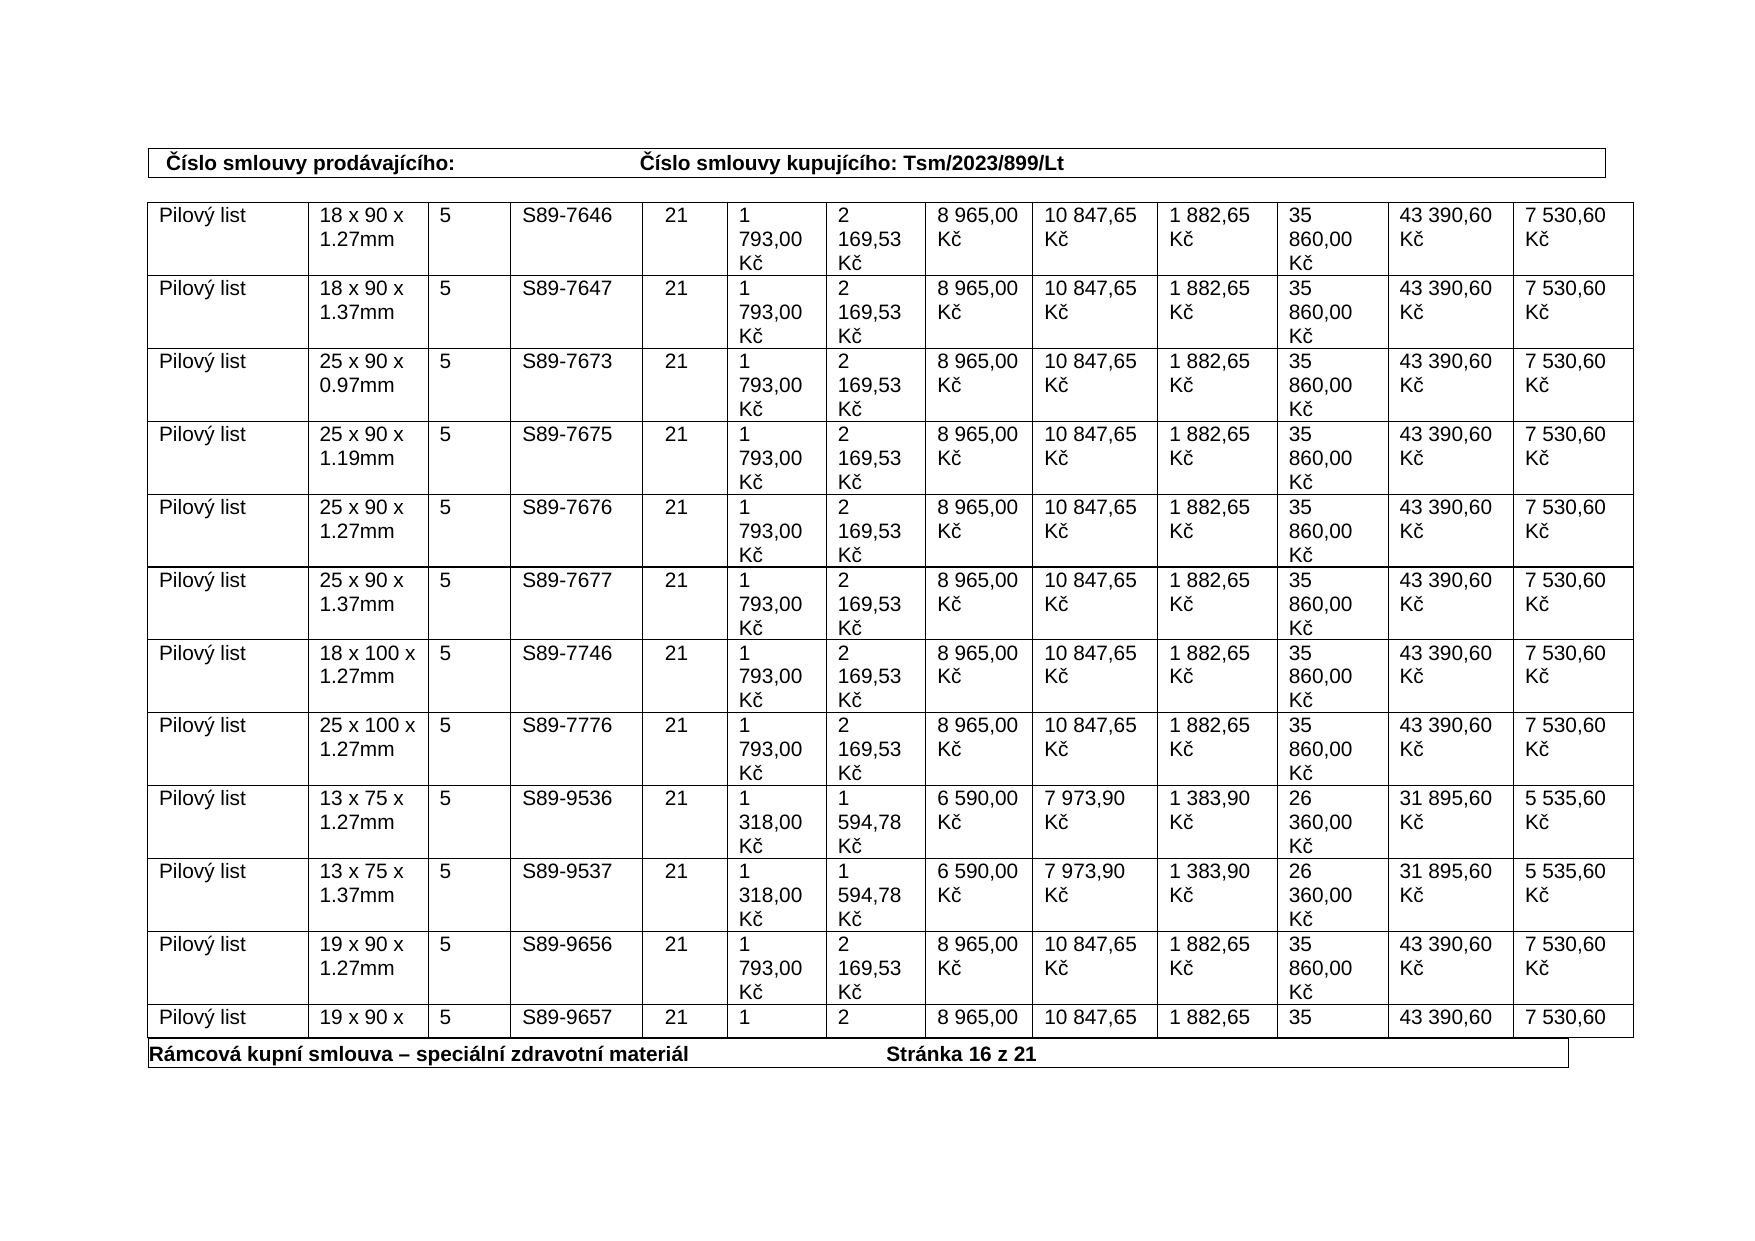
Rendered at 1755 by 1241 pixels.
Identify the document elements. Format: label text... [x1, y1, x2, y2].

table_cell 8 965,00 Kč [926, 640, 1032, 712]
table_cell 7 530,60 Kč [1514, 568, 1633, 639]
table_cell 43 390,60 Kč [1389, 203, 1513, 275]
table_cell 1 882,65 Kč [1158, 568, 1277, 639]
table_cell 35 860,00 Kč [1278, 276, 1388, 348]
table_cell 1 793,00 Kč [728, 203, 826, 275]
table_cell 1 882,65 Kč [1158, 932, 1277, 1004]
table_cell 10 847,65 [1033, 1005, 1157, 1037]
table_cell 10 847,65 Kč [1033, 713, 1157, 785]
table_cell Pilový list [148, 349, 308, 421]
table_cell 21 [643, 276, 727, 348]
table_cell 5 [429, 1005, 510, 1037]
table_cell 31 895,60 Kč [1389, 786, 1513, 858]
table_cell Pilový list [148, 713, 308, 785]
table_cell 25 x 90 x 1.27mm [309, 495, 428, 566]
table_cell 7 530,60 Kč [1514, 932, 1633, 1004]
table_cell 8 965,00 Kč [926, 495, 1032, 566]
table_cell 21 [643, 786, 727, 858]
table_cell 21 [643, 932, 727, 1004]
table_cell 5 [429, 640, 510, 712]
table_cell 18 x 90 x 1.27mm [309, 203, 428, 275]
table_cell 1 882,65 [1158, 1005, 1277, 1037]
table_cell 1 383,90 Kč [1158, 786, 1277, 858]
table_cell 7 530,60 Kč [1514, 640, 1633, 712]
table_cell 10 847,65 Kč [1033, 932, 1157, 1004]
table_cell 10 847,65 Kč [1033, 568, 1157, 639]
table_cell 6 590,00 Kč [926, 786, 1032, 858]
table_cell 1 882,65 Kč [1158, 276, 1277, 348]
table_cell 7 530,60 [1514, 1005, 1633, 1037]
table_cell 25 x 90 x 1.37mm [309, 568, 428, 639]
table_cell 2 [827, 1005, 925, 1037]
table_cell 5 535,60 Kč [1514, 859, 1633, 931]
table_cell 35 860,00 Kč [1278, 349, 1388, 421]
table_cell 19 x 90 x [309, 1005, 428, 1037]
table_cell 13 x 75 x 1.37mm [309, 859, 428, 931]
table_cell 1 [728, 1005, 826, 1037]
table_cell 1 882,65 Kč [1158, 495, 1277, 566]
table_cell 35 860,00 Kč [1278, 713, 1388, 785]
table_cell 5 [429, 859, 510, 931]
table_cell 43 390,60 [1389, 1005, 1513, 1037]
table_cell Pilový list [148, 640, 308, 712]
table_cell 25 x 100 x 1.27mm [309, 713, 428, 785]
table_cell 8 965,00 Kč [926, 568, 1032, 639]
table_cell 5 [429, 568, 510, 639]
table_cell 26 360,00 Kč [1278, 786, 1388, 858]
table_cell 2 169,53 Kč [827, 349, 925, 421]
table_cell 7 530,60 Kč [1514, 495, 1633, 566]
table_cell 10 847,65 Kč [1033, 495, 1157, 566]
table_cell 43 390,60 Kč [1389, 932, 1513, 1004]
table_cell 1 793,00 Kč [728, 640, 826, 712]
table_cell 7 973,90 Kč [1033, 859, 1157, 931]
table_cell 21 [643, 495, 727, 566]
table_cell 21 [643, 203, 727, 275]
table_cell 43 390,60 Kč [1389, 568, 1513, 639]
table_cell S89-7673 [511, 349, 642, 421]
table_cell 1 793,00 Kč [728, 932, 826, 1004]
table_cell 35 860,00 Kč [1278, 495, 1388, 566]
table_cell 21 [643, 1005, 727, 1037]
table_cell 2 169,53 Kč [827, 568, 925, 639]
table_cell 1 318,00 Kč [728, 859, 826, 931]
table_cell 1 594,78 Kč [827, 786, 925, 858]
table_cell 7 530,60 Kč [1514, 713, 1633, 785]
table_cell 1 594,78 Kč [827, 859, 925, 931]
table_cell 7 530,60 Kč [1514, 276, 1633, 348]
table_cell 7 973,90 Kč [1033, 786, 1157, 858]
table_cell 21 [643, 349, 727, 421]
table_cell 5 [429, 495, 510, 566]
table_cell 19 x 90 x 1.27mm [309, 932, 428, 1004]
table_cell 8 965,00 Kč [926, 349, 1032, 421]
table_cell 1 793,00 Kč [728, 495, 826, 566]
table_cell 2 169,53 Kč [827, 640, 925, 712]
table_cell 43 390,60 Kč [1389, 640, 1513, 712]
table_cell 13 x 75 x 1.27mm [309, 786, 428, 858]
table_cell Pilový list [148, 203, 308, 275]
table_cell 5 [429, 349, 510, 421]
table_cell 35 860,00 Kč [1278, 640, 1388, 712]
table_cell S89-7776 [511, 713, 642, 785]
table_cell 35 [1278, 1005, 1388, 1037]
table_cell 8 965,00 Kč [926, 203, 1032, 275]
table_cell 1 318,00 Kč [728, 786, 826, 858]
table_cell 10 847,65 Kč [1033, 349, 1157, 421]
table_cell 35 860,00 Kč [1278, 422, 1388, 493]
table_cell 5 [429, 276, 510, 348]
table_cell 1 793,00 Kč [728, 276, 826, 348]
table_cell S89-7746 [511, 640, 642, 712]
table_cell 8 965,00 [926, 1005, 1032, 1037]
table_cell Pilový list [148, 422, 308, 493]
table_cell 1 793,00 Kč [728, 568, 826, 639]
table_cell 7 530,60 Kč [1514, 203, 1633, 275]
table_cell 21 [643, 568, 727, 639]
table_cell 43 390,60 Kč [1389, 349, 1513, 421]
table_cell 1 882,65 Kč [1158, 203, 1277, 275]
table_cell 43 390,60 Kč [1389, 495, 1513, 566]
table_cell 1 882,65 Kč [1158, 640, 1277, 712]
table_cell 10 847,65 Kč [1033, 276, 1157, 348]
table_cell 2 169,53 Kč [827, 932, 925, 1004]
table_cell S89-9656 [511, 932, 642, 1004]
table_cell 31 895,60 Kč [1389, 859, 1513, 931]
table_cell 35 860,00 Kč [1278, 568, 1388, 639]
table_cell 21 [643, 713, 727, 785]
table_cell S89-7675 [511, 422, 642, 493]
table_cell 43 390,60 Kč [1389, 422, 1513, 493]
table_cell 25 x 90 x 0.97mm [309, 349, 428, 421]
table_cell 2 169,53 Kč [827, 713, 925, 785]
table_cell Pilový list [148, 1005, 308, 1037]
table_cell 18 x 100 x 1.27mm [309, 640, 428, 712]
table_cell Pilový list [148, 786, 308, 858]
table_cell 35 860,00 Kč [1278, 932, 1388, 1004]
table_cell 5 [429, 932, 510, 1004]
table_cell 8 965,00 Kč [926, 932, 1032, 1004]
table_cell S89-9536 [511, 786, 642, 858]
table_cell 1 882,65 Kč [1158, 422, 1277, 493]
table_cell 8 965,00 Kč [926, 422, 1032, 493]
table_cell 7 530,60 Kč [1514, 422, 1633, 493]
table_cell 7 530,60 Kč [1514, 349, 1633, 421]
table_cell 1 882,65 Kč [1158, 349, 1277, 421]
table_cell 21 [643, 422, 727, 493]
table_cell 43 390,60 Kč [1389, 713, 1513, 785]
table_cell 1 793,00 Kč [728, 349, 826, 421]
table_cell Pilový list [148, 932, 308, 1004]
table_cell S89-7647 [511, 276, 642, 348]
table_cell 5 [429, 786, 510, 858]
table_cell 5 [429, 203, 510, 275]
table_cell S89-9537 [511, 859, 642, 931]
table_cell 5 535,60 Kč [1514, 786, 1633, 858]
table_cell 1 882,65 Kč [1158, 713, 1277, 785]
table_cell 6 590,00 Kč [926, 859, 1032, 931]
table_cell 5 [429, 713, 510, 785]
table_cell 10 847,65 Kč [1033, 203, 1157, 275]
table_cell 35 860,00 Kč [1278, 203, 1388, 275]
table_cell 1 793,00 Kč [728, 713, 826, 785]
table_cell 1 383,90 Kč [1158, 859, 1277, 931]
table_cell Pilový list [148, 568, 308, 639]
table_cell 5 [429, 422, 510, 493]
table_cell Pilový list [148, 495, 308, 566]
table_cell 2 169,53 Kč [827, 203, 925, 275]
table_cell S89-7677 [511, 568, 642, 639]
table_cell Pilový list [148, 859, 308, 931]
table_cell 18 x 90 x 1.37mm [309, 276, 428, 348]
table_cell 21 [643, 640, 727, 712]
table_cell Pilový list [148, 276, 308, 348]
table_cell 8 965,00 Kč [926, 276, 1032, 348]
table_cell 26 360,00 Kč [1278, 859, 1388, 931]
table_cell 43 390,60 Kč [1389, 276, 1513, 348]
table_cell S89-9657 [511, 1005, 642, 1037]
table_cell 2 169,53 Kč [827, 422, 925, 493]
table_cell 10 847,65 Kč [1033, 640, 1157, 712]
table_cell 8 965,00 Kč [926, 713, 1032, 785]
table_cell 21 [643, 859, 727, 931]
table_cell 1 793,00 Kč [728, 422, 826, 493]
table_cell S89-7646 [511, 203, 642, 275]
table_cell 10 847,65 Kč [1033, 422, 1157, 493]
table_cell S89-7676 [511, 495, 642, 566]
table_cell 2 169,53 Kč [827, 276, 925, 348]
table_cell 2 169,53 Kč [827, 495, 925, 566]
table_cell 25 x 90 x 1.19mm [309, 422, 428, 493]
